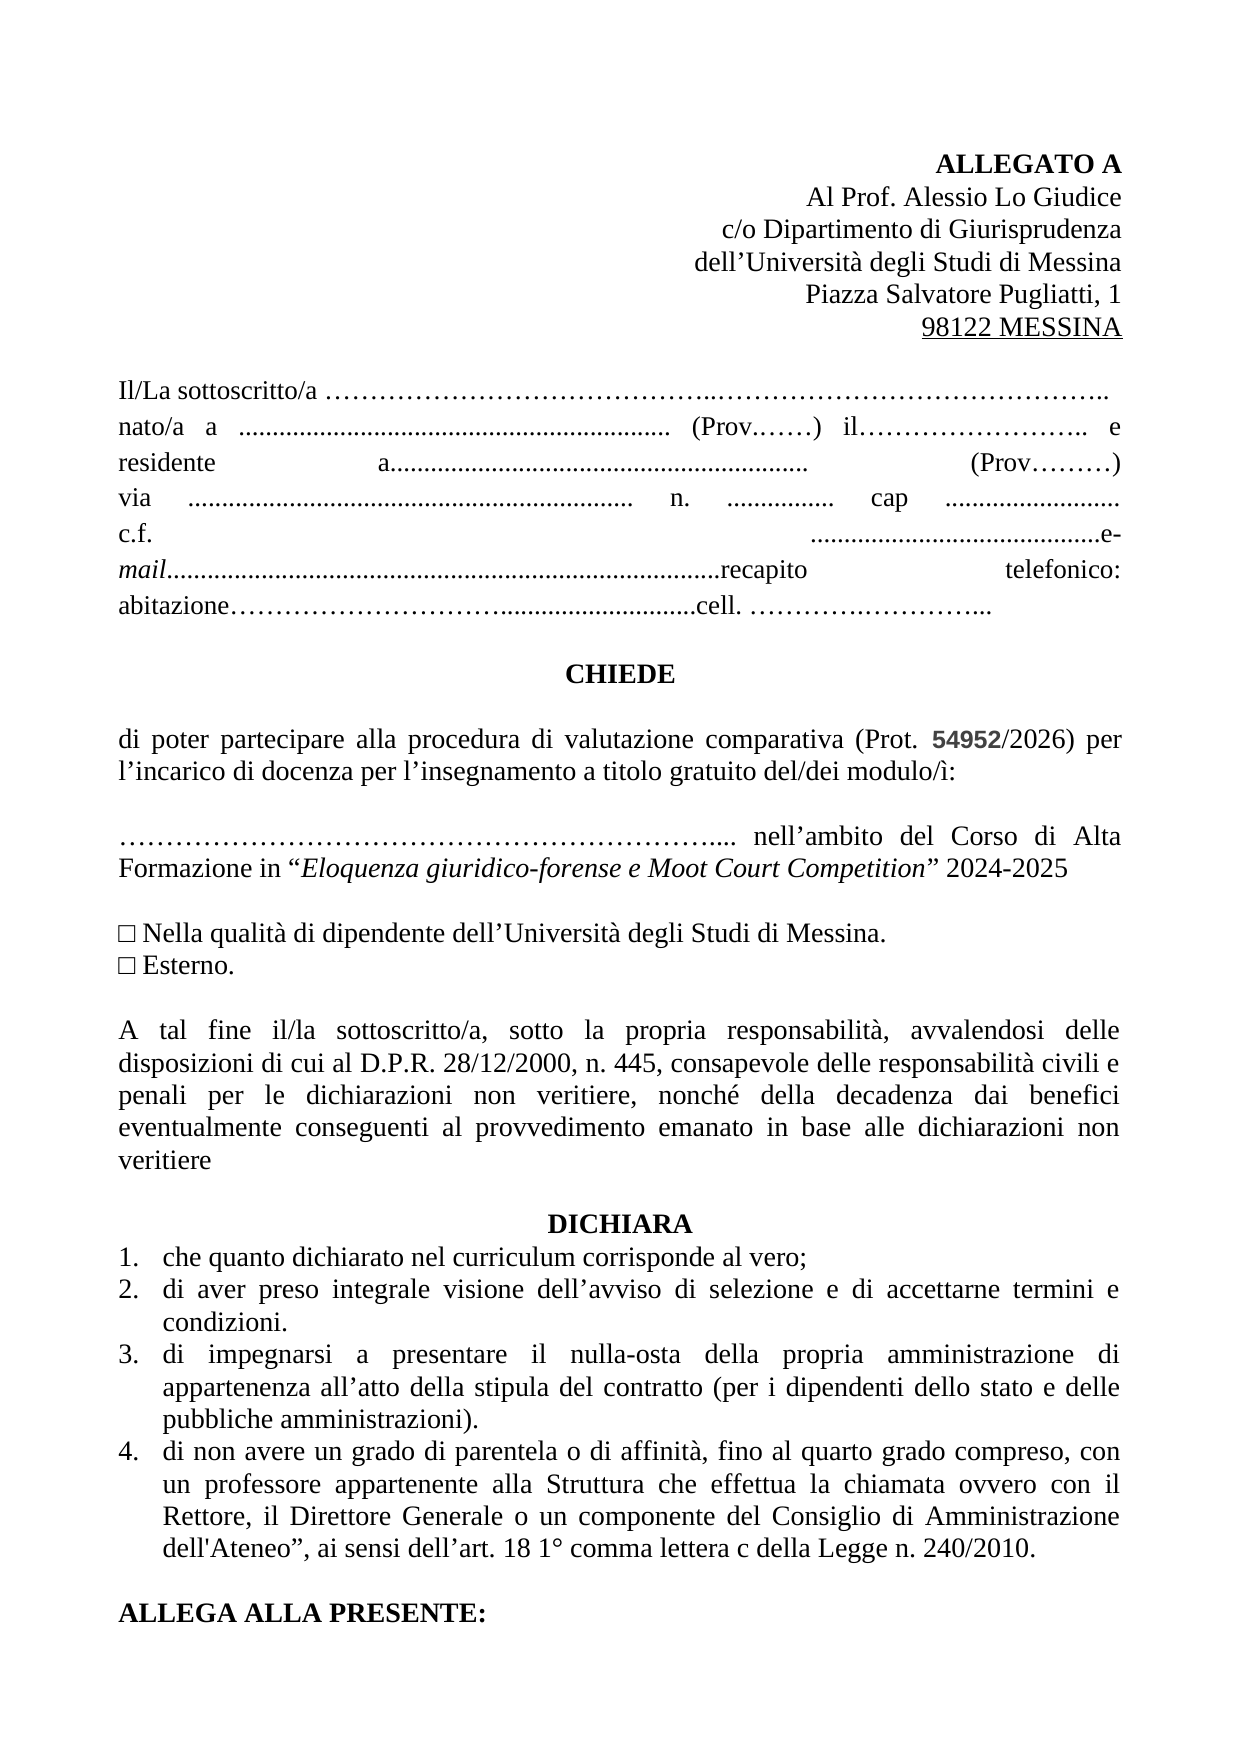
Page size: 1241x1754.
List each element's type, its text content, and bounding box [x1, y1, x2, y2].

text Al Prof. Alessio Lo Giudice [118, 180, 1122, 212]
text CHIEDE [118, 657, 1122, 689]
text nato/a a ................................................................ (Prov.……) il…………………….. e residente a.............................................................. (Prov………) via .................................................................. n. ................ cap .......................... c.f. ...........................................e-mail..................................................................................recapito telefonico: abitazione………………………….............................cell. ………….…………... [118, 410, 1122, 620]
text 98122 MESSINA [118, 309, 1122, 342]
text Piazza Salvatore Pugliatti, 1 [118, 277, 1122, 309]
text ……………………………………………………….... nell’ambito del Corso di Alta Formazione in “Eloquenza giuridico-forense e Moot Court Competition” 2024-2025 [118, 819, 1122, 884]
text □ Esterno. [118, 948, 1122, 981]
list di non avere un grado di parentela o di affinità, fino al quarto grado compreso, con un professore appartenente alla Struttura che effettua la chiamata ovvero con il Rettore, il Direttore Generale o un componente del Consiglio di Amministrazione dell'Ateneo”, ai sensi dell’art. 18 1° comma lettera c della Legge n. 240/2010. [118, 1434, 1122, 1564]
list che quanto dichiarato nel curriculum corrisponde al vero; [118, 1240, 1122, 1272]
text A tal fine il/la sottoscritto/a, sotto la propria responsabilità, avvalendosi delle disposizioni di cui al D.P.R. 28/12/2000, n. 445, consapevole delle responsabilità civili e penali per le dichiarazioni non veritiere, nonché della decadenza dai benefici eventualmente conseguenti al provvedimento emanato in base alle dichiarazioni non veritiere [118, 1013, 1122, 1175]
text DICHIARA [118, 1208, 1122, 1240]
text Il/La sottoscritto/a ……………………………………..…………………………………….. [118, 374, 1122, 406]
text di poter partecipare alla procedura di valutazione comparativa (Prot. 54952/2026) per l’incarico di docenza per l’insegnamento a titolo gratuito del/dei modulo/ì: [118, 722, 1122, 786]
text dell’Università degli Studi di Messina [118, 245, 1122, 277]
text ALLEGA ALLA PRESENTE: [118, 1596, 1122, 1629]
list di impegnarsi a presentare il nulla-osta della propria amministrazione di appartenenza all’atto della stipula del contratto (per i dipendenti dello stato e delle pubbliche amministrazioni). [118, 1337, 1122, 1434]
list di aver preso integrale visione dell’avviso di selezione e di accettarne termini e condizioni. [118, 1272, 1122, 1337]
text c/o Dipartimento di Giurisprudenza [118, 212, 1122, 245]
text ALLEGATO A [118, 148, 1122, 180]
text □ Nella qualità di dipendente dell’Università degli Studi di Messina. [118, 916, 1122, 948]
